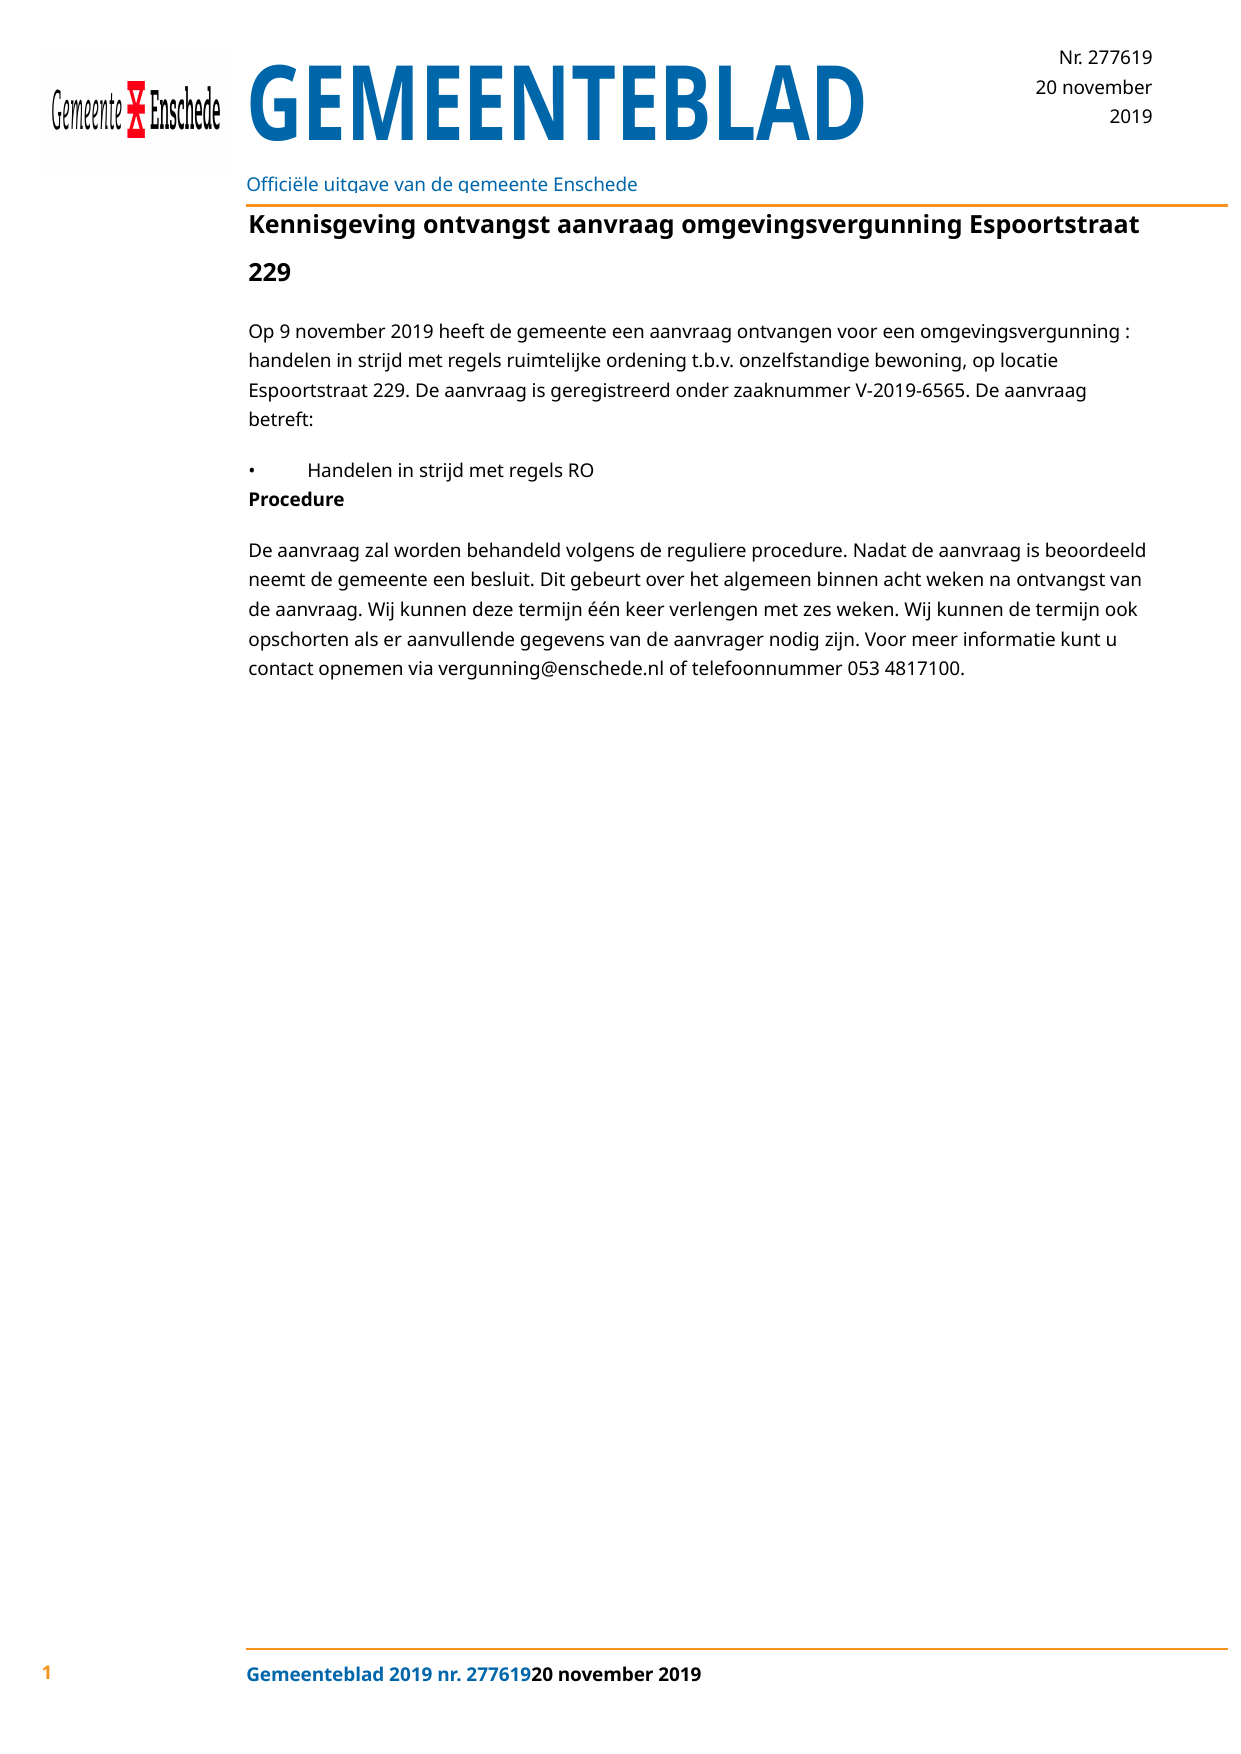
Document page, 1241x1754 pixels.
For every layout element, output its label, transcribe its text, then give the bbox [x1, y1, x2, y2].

picture [41, 47, 231, 172]
text Kennisgeving ontvangst aanvraag omgevingsvergunning Espoortstraat 229 [248, 207, 1152, 288]
text De aanvraag zal worden behandeld volgens de reguliere procedure. Nadat de aanvraag is beoordeeld neemt de gemeente een besluit. Dit gebeurt over het algemeen binnen acht weken na ontvangst van de aanvraag. Wij kunnen deze termijn één keer verlengen met zes weken. Wij kunnen de termijn ook opschorten als er aanvullende gegevens van de aanvrager nodig zijn. Voor meer informatie kunt u contact opnemen via vergunning@enschede.nl of telefoonnummer 053 4817100. [248, 537, 1152, 681]
list Handelen in strijd met regels RO [248, 457, 1152, 483]
text Procedure [248, 487, 1152, 512]
text Op 9 november 2019 heeft de gemeente een aanvraag ontvangen voor een omgevingsvergunning : handelen in strijd met regels ruimtelijke ordening t.b.v. onzelfstandige bewoning, op locatie Espoortstraat 229. De aanvraag is geregistreerd onder zaaknummer V-2019-6565. De aanvraag betreft: [248, 318, 1152, 432]
